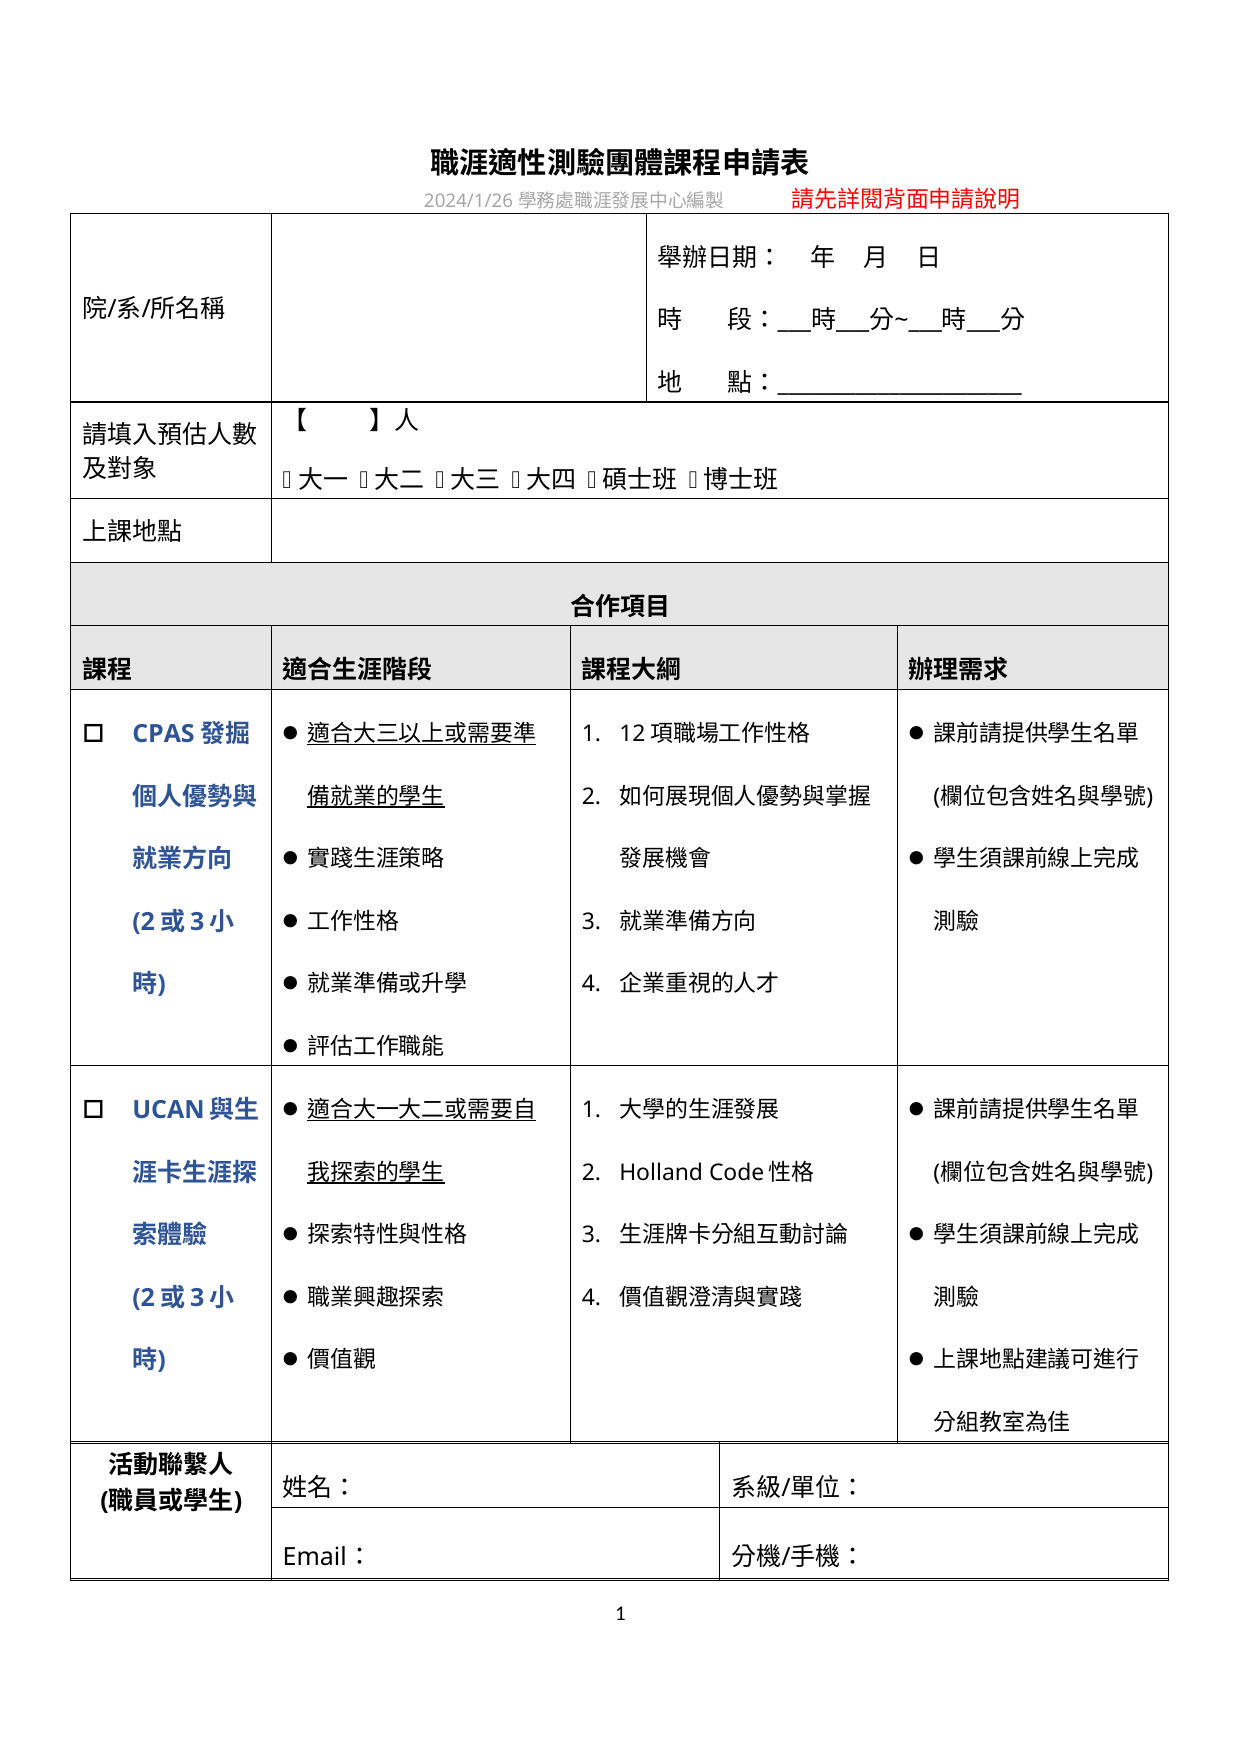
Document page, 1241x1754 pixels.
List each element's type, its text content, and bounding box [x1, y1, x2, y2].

table_cell 舉辦日期： 年 月 日 時 段：___時___分~___時___分 地 點：______________________ [647, 214, 1168, 401]
table_cell 請填入預估人數及對象 [71, 403, 271, 498]
table_cell Email： [272, 1508, 719, 1578]
table_cell 12項職場工作性格 如何展現個人優勢與掌握發展機會 就業準備方向 企業重視的人才 [571, 690, 897, 1065]
table_cell 大學的生涯發展 Holland Code性格 生涯牌卡分組互動討論 價值觀澄清與實踐 [571, 1066, 897, 1441]
table_cell 活動聯繫人 (職員或學生) [71, 1444, 271, 1578]
table_header 職涯適性測驗團體課程申請表 2024/1/26 學務處職涯發展中心編製 請先詳閱背面申請說明 [71, 94, 1168, 213]
table_cell 適合大三以上或需要準備就業的學生 實踐生涯策略 工作性格 就業準備或升學 評估工作職能 [272, 690, 570, 1065]
table_cell 系級/單位： [720, 1444, 1168, 1507]
table_cell 辦理需求 [898, 626, 1168, 689]
table_cell 課前請提供學生名單(欄位包含姓名與學號) 學生須課前線上完成測驗 [898, 690, 1168, 1065]
table_cell [272, 499, 1168, 562]
table_cell [272, 214, 646, 401]
table_cell 課程大綱 [571, 626, 897, 689]
table_cell 課程 [71, 626, 271, 689]
table_cell 適合生涯階段 [272, 626, 570, 689]
table_cell 姓名： [272, 1444, 719, 1507]
table_cell 適合大一大二或需要自我探索的學生 探索特性與性格 職業興趣探索 價值觀 [272, 1066, 570, 1441]
table_cell 課前請提供學生名單(欄位包含姓名與學號) 學生須課前線上完成測驗 上課地點建議可進行分組教室為佳 [898, 1066, 1168, 1441]
table_cell UCAN與生涯卡生涯探索體驗 (2或3小時) [71, 1066, 271, 1441]
table_cell CPAS發掘個人優勢與就業方向 (2或3小時) [71, 690, 271, 1065]
table_cell 院/系/所名稱 [71, 214, 271, 401]
table_cell 上課地點 [71, 499, 271, 562]
table_cell 合作項目 [71, 563, 1168, 625]
table_cell 【 】人  大一  大二  大三  大四  碩士班  博士班 [272, 403, 1168, 498]
table_cell 分機/手機： [720, 1508, 1168, 1578]
